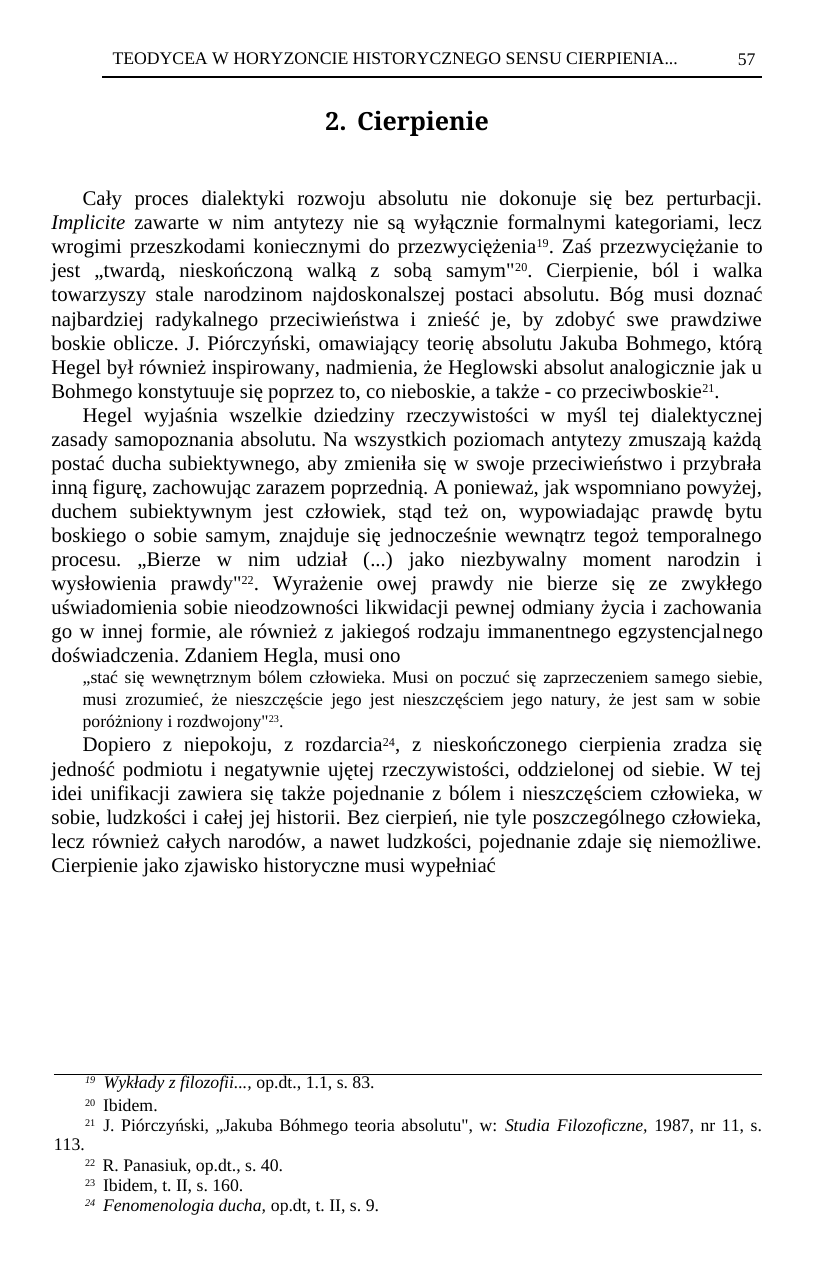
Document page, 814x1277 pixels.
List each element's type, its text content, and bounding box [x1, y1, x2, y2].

text „stać się wewnętrznym bólem człowieka. Musi on poczuć się zaprzeczeniem sa­mego siebie, musi zrozumieć, że nieszczęście jego jest nieszczęściem jego natury, że jest sam w sobie poróżniony i rozdwojony"23. [82, 667, 763, 731]
text Dopiero z niepokoju, z rozdarcia24, z nieskończonego cierpienia zradza się jedność podmiotu i negatywnie ujętej rzeczywistości, oddzielonej od siebie. W tej idei unifikacji zawiera się także pojednanie z bólem i nieszczę­ściem człowieka, w sobie, ludzkości i całej jej historii. Bez cierpień, nie tyle poszczególnego człowieka, lecz również całych narodów, a nawet ludzkości, pojednanie zdaje się niemożliwe. Cierpienie jako zjawisko historyczne musi wypełniać [51, 732, 763, 877]
text 21 J. Piórczyński, „Jakuba Bóhmego teoria absolutu", w: Studia Filozoficzne, 1987, nr 11, s. 113. [54, 1117, 762, 1152]
text Hegel wyjaśnia wszelkie dziedziny rzeczywistości w myśl tej dialektycz­nej zasady samopoznania absolutu. Na wszystkich poziomach antytezy zmuszają każdą postać ducha subiektywnego, aby zmieniła się w swoje przeciwieństwo i przybrała inną figurę, zachowując zarazem poprzednią. A ponieważ, jak wspomniano powyżej, duchem subiektywnym jest czło­wiek, stąd też on, wypowiadając prawdę bytu boskiego o sobie samym, znajduje się jednocześnie wewnątrz tegoż temporalnego procesu. „Bierze w nim udział (...) jako niezbywalny moment narodzin i wysłowienia praw­dy"22. Wyrażenie owej prawdy nie bierze się ze zwykłego uświadomienia sobie nieodzowności likwidacji pewnej odmiany życia i zachowania go w innej formie, ale również z jakiegoś rodzaju immanentnego egzystencjal­nego doświadczenia. Zdaniem Hegla, musi ono [51, 403, 763, 667]
subtitle 2. Cierpienie [51, 103, 763, 137]
text TEODYCEA W HORYZONCIE HISTORYCZNEGO SENSU CIERPIENIA... [112, 48, 702, 68]
text 24 Fenomenologia ducha, op.dt, t. II, s. 9. [54, 1197, 762, 1216]
text 23 Ibidem, t. II, s. 160. [54, 1177, 762, 1195]
text 19 Wykłady z filozofii..., op.dt., 1.1, s. 83. [54, 1075, 762, 1093]
text 22 R. Panasiuk, op.dt., s. 40. [54, 1157, 762, 1176]
text 20 Ibidem. [54, 1097, 762, 1113]
text 57 [738, 49, 762, 69]
text Cały proces dialektyki rozwoju absolutu nie dokonuje się bez perturbacji. Implicite zawarte w nim antytezy nie są wyłącznie formalnymi kategoriami, lecz wrogimi przeszkodami koniecznymi do przezwyciężenia19. Zaś prze­zwyciężanie to jest „twardą, nieskończoną walką z sobą samym"20. Cierpie­nie, ból i walka towarzyszy stale narodzinom najdoskonalszej postaci abso­lutu. Bóg musi doznać najbardziej radykalnego przeciwieństwa i znieść je, by zdobyć swe prawdziwe boskie oblicze. J. Piórczyński, omawiający teorię absolutu Jakuba Bohmego, którą Hegel był również inspirowany, nadmie­nia, że Heglowski absolut analogicznie jak u Bohmego konstytuuje się po­przez to, co nieboskie, a także - co przeciwboskie21. [51, 186, 763, 403]
